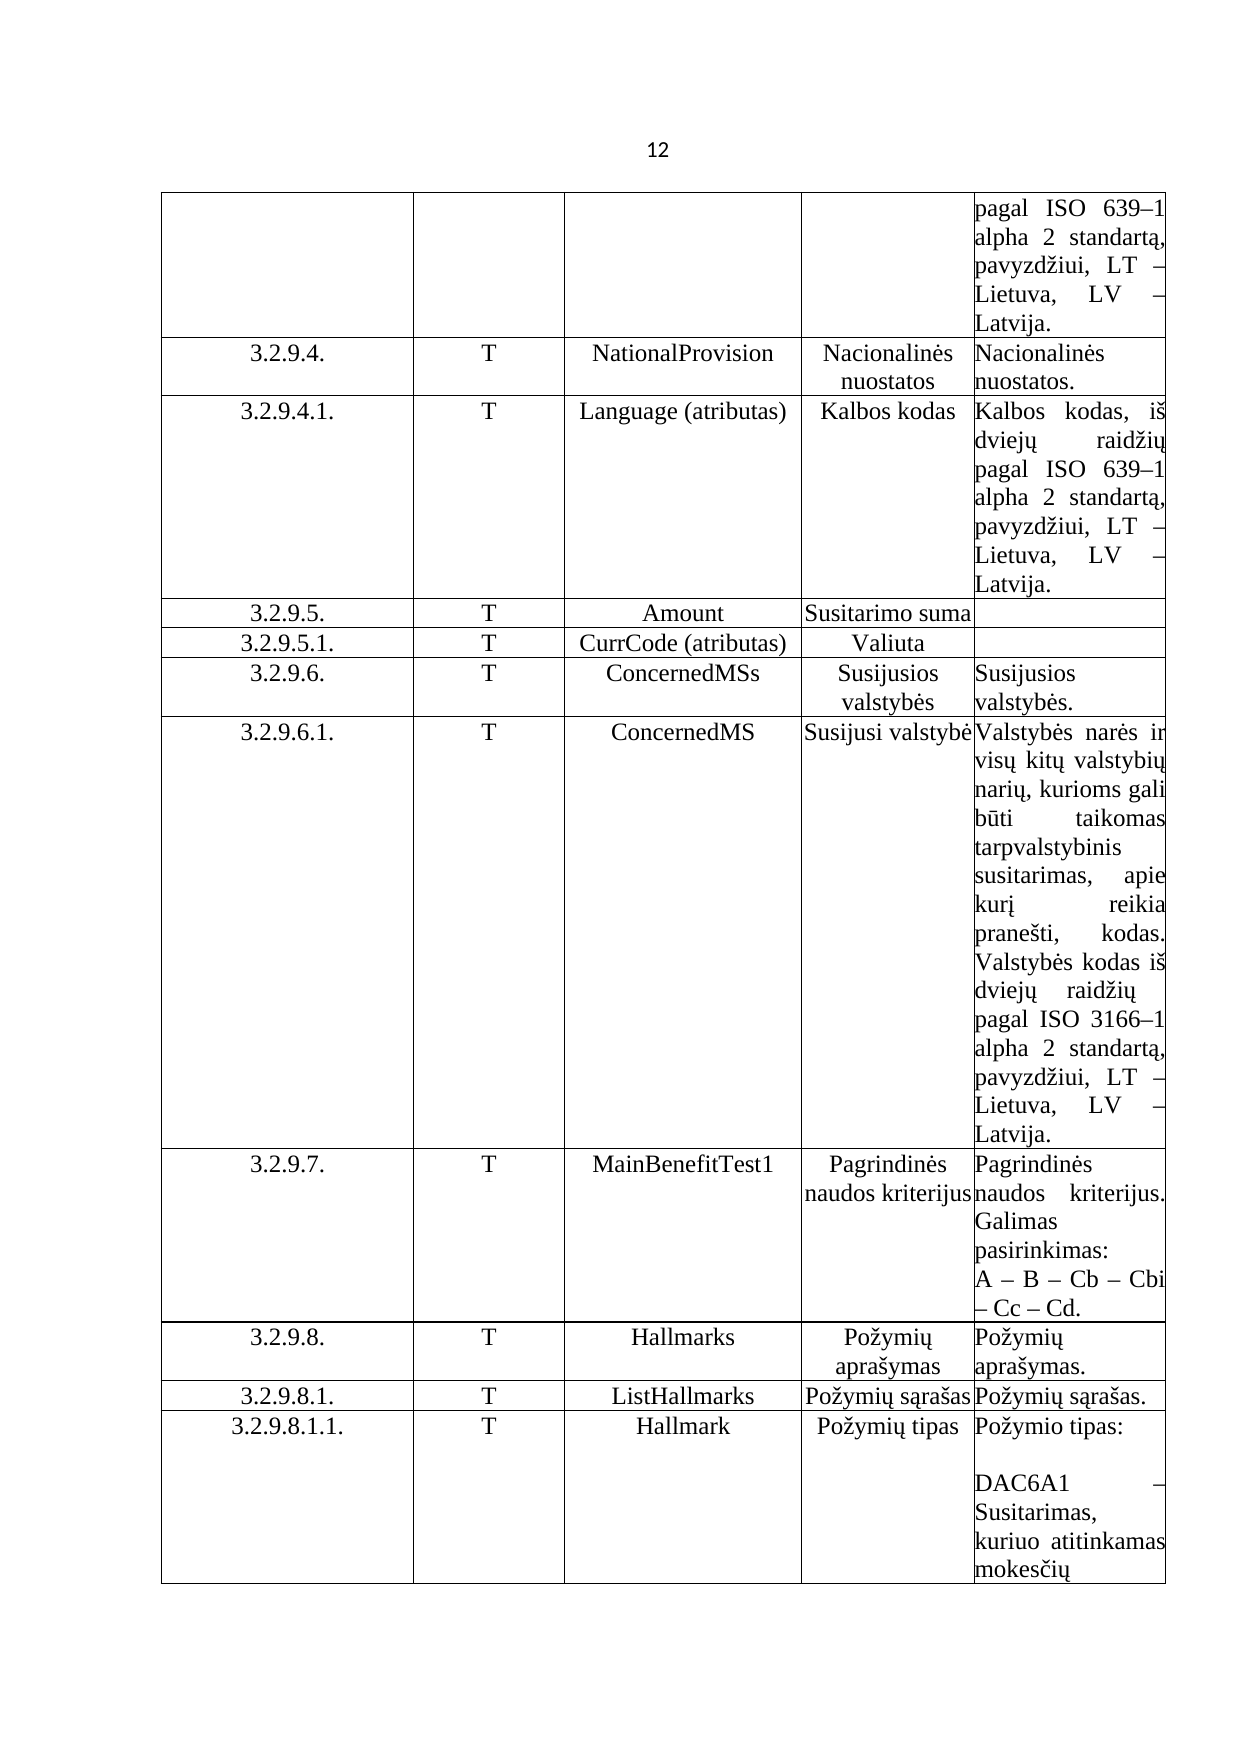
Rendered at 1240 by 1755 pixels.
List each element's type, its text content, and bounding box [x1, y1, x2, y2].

table_cell pagal ISO 639–1 alpha 2 standartą, pavyzdžiui, LT –Lietuva, LV – Latvija. [975, 193, 1165, 337]
table_cell Požymių tipas [802, 1411, 974, 1583]
table_cell T [414, 599, 564, 627]
table_cell Požymių aprašymas [802, 1323, 974, 1380]
table_cell 3.2.9.6.1. [162, 717, 413, 1148]
table_cell 3.2.9.8. [162, 1323, 413, 1380]
table_cell 3.2.9.4. [162, 338, 413, 395]
table_cell 3.2.9.4.1. [162, 396, 413, 597]
table_cell 3.2.9.8.1.1. [162, 1411, 413, 1583]
table_cell Požymių sąrašas. [975, 1381, 1165, 1410]
table_cell Pagrindinės naudos kriterijus. Galimas pasirinkimas: A – B – Cb – Cbi – Cc – Cd. [975, 1149, 1165, 1321]
table_cell ConcernedMS [565, 717, 801, 1148]
table_cell NationalProvision [565, 338, 801, 395]
table_cell Susitarimo suma [802, 599, 974, 627]
table_cell Valstybės narės ir visų kitų valstybių narių, kurioms gali būti taikomas tarpvalstybinis susitarimas, apie kurį reikia pranešti, kodas. Valstybės kodas iš dviejų raidžių pagal ISO 3166–1 alpha 2 standartą, pavyzdžiui, LT – Lietuva, LV – Latvija. [975, 717, 1165, 1148]
table_cell Pagrindinės naudos kriterijus [802, 1149, 974, 1321]
table_cell Susijusios valstybės. [975, 658, 1165, 716]
table_cell MainBenefitTest1 [565, 1149, 801, 1321]
table_cell [565, 193, 801, 337]
table_cell Nacionalinės nuostatos. [975, 338, 1165, 395]
table_cell T [414, 396, 564, 597]
table_cell Susijusi valstybė [802, 717, 974, 1148]
table_cell [975, 599, 1165, 627]
table_cell Hallmarks [565, 1323, 801, 1380]
table_cell Valiuta [802, 628, 974, 657]
table_cell Požymio tipas: DAC6A1 – Susitarimas, kuriuo atitinkamas mokesčių [975, 1411, 1165, 1583]
table_cell CurrCode (atributas) [565, 628, 801, 657]
table_cell T [414, 1381, 564, 1410]
table_cell Amount [565, 599, 801, 627]
table_cell T [414, 1149, 564, 1321]
table_cell [975, 628, 1165, 657]
table_cell [802, 193, 974, 337]
table_cell [414, 193, 564, 337]
table_cell 3.2.9.5.1. [162, 628, 413, 657]
table_cell Kalbos kodas, iš dviejų raidžių pagal ISO 639–1 alpha 2 standartą, pavyzdžiui, LT – Lietuva, LV – Latvija. [975, 396, 1165, 597]
table_cell [162, 193, 413, 337]
table_cell 3.2.9.7. [162, 1149, 413, 1321]
table_cell 3.2.9.6. [162, 658, 413, 716]
table_cell T [414, 1411, 564, 1583]
table_cell Požymių aprašymas. [975, 1323, 1165, 1380]
table_cell 3.2.9.8.1. [162, 1381, 413, 1410]
table_cell Susijusios valstybės [802, 658, 974, 716]
table_cell Kalbos kodas [802, 396, 974, 597]
table_cell ListHallmarks [565, 1381, 801, 1410]
table_cell T [414, 1323, 564, 1380]
table_cell T [414, 628, 564, 657]
table_cell Požymių sąrašas [802, 1381, 974, 1410]
table_cell ConcernedMSs [565, 658, 801, 716]
table_cell T [414, 717, 564, 1148]
table_cell T [414, 658, 564, 716]
table_cell Language (atributas) [565, 396, 801, 597]
table_cell 3.2.9.5. [162, 599, 413, 627]
table_cell Hallmark [565, 1411, 801, 1583]
table_cell Nacionalinės nuostatos [802, 338, 974, 395]
table_cell T [414, 338, 564, 395]
